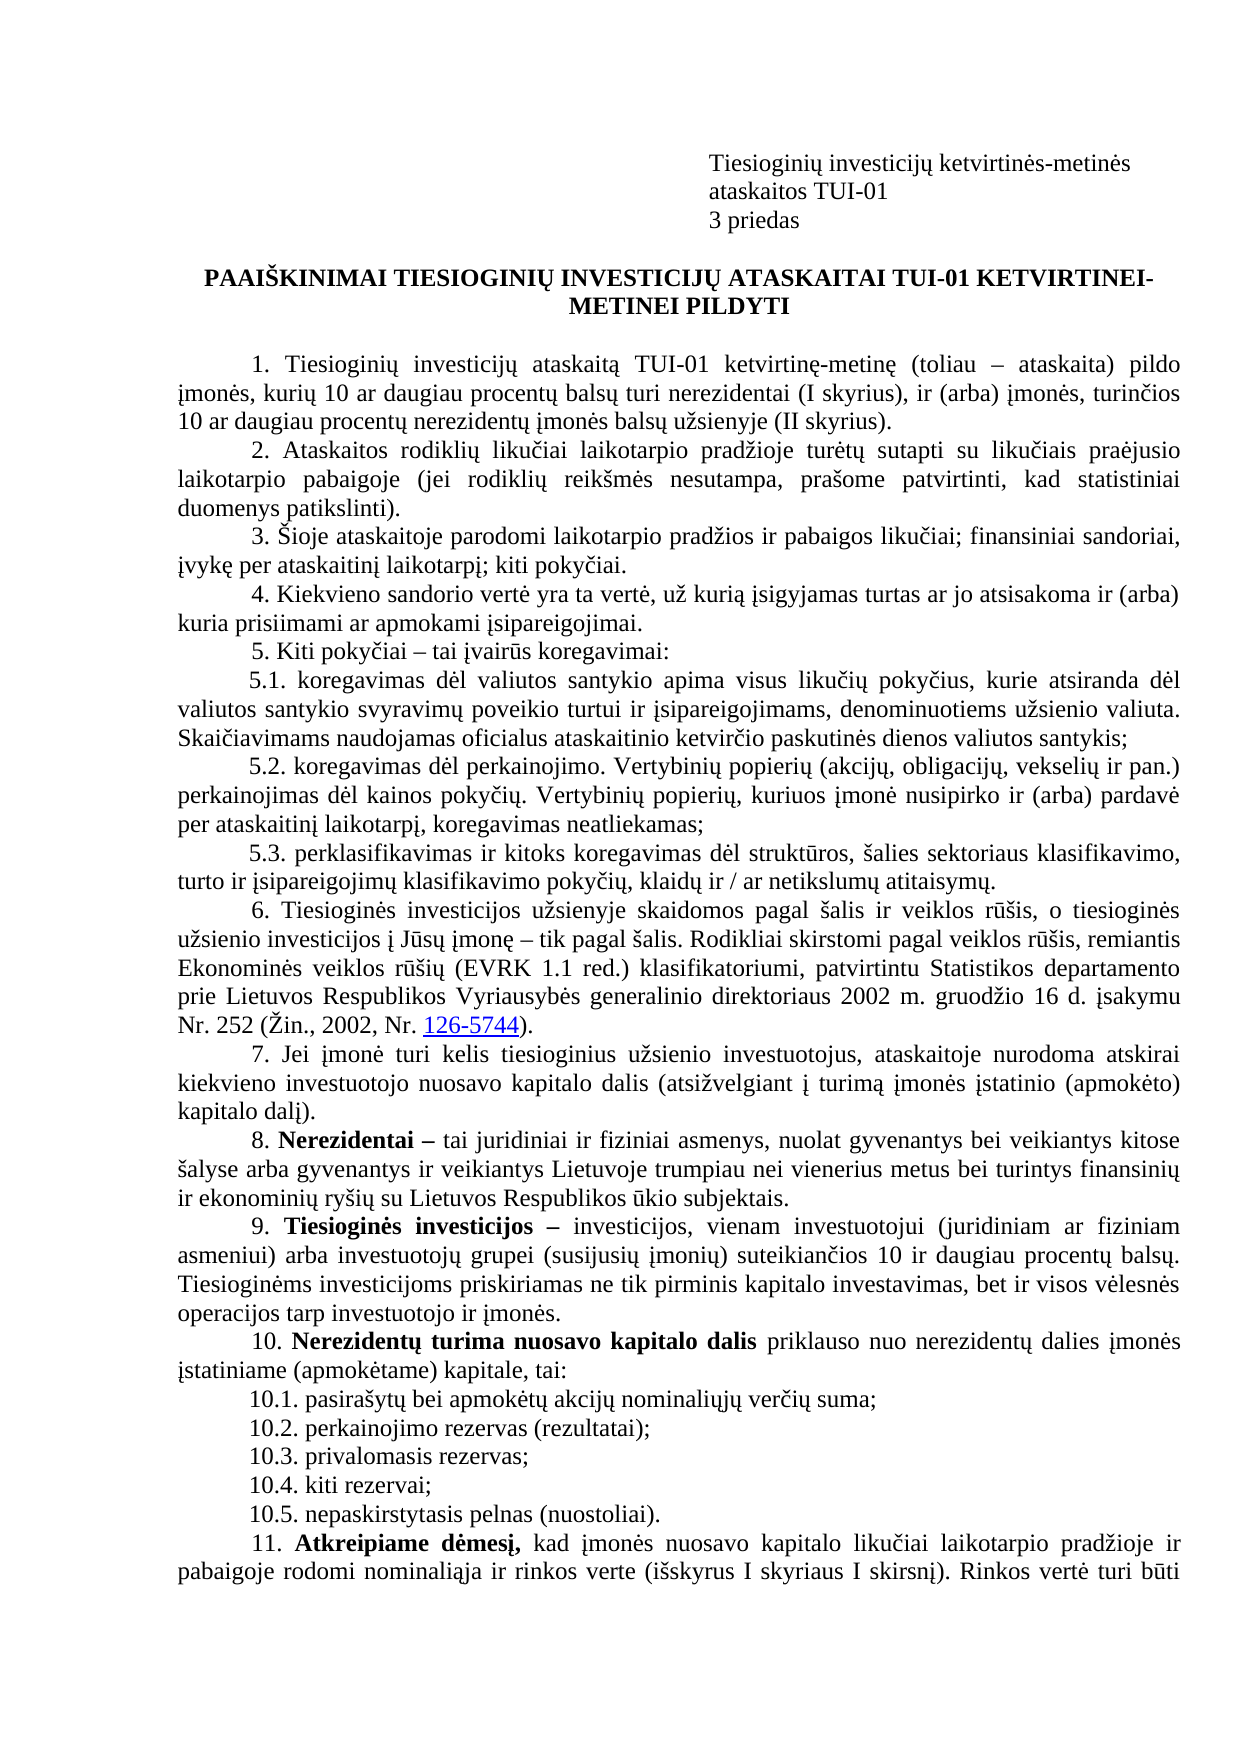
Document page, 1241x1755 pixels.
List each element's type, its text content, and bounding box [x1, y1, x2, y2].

text 7. Jei įmonė turi kelis tiesioginius užsienio investuotojus, ataskaitoje nurodoma atskirai kiekvieno investuotojo nuosavo kapitalo dalis (atsižvelgiant į turimą įmonės įstatinio (apmokėto) kapitalo dalį). [177, 1039, 1181, 1125]
text 5.3. perklasifikavimas ir kitoks koregavimas dėl struktūros, šalies sektoriaus klasifikavimo, turto ir įsipareigojimų klasifikavimo pokyčių, klaidų ir / ar netikslumų atitaisymų. [177, 838, 1181, 895]
text 5.1. koregavimas dėl valiutos santykio apima visus likučių pokyčius, kurie atsiranda dėl valiutos santykio svyravimų poveikio turtui ir įsipareigojimams, denominuotiems užsienio valiuta. Skaičiavimams naudojamas oficialus ataskaitinio ketvirčio paskutinės dienos valiutos santykis; [177, 665, 1181, 751]
text 11. Atkreipiame dėmesį, kad įmonės nuosavo kapitalo likučiai laikotarpio pradžioje ir pabaigoje rodomi nominaliąja ir rinkos verte (išskyrus I skyriaus I skirsnį). Rinkos vertė turi būti [177, 1528, 1181, 1585]
text 10.1. pasirašytų bei apmokėtų akcijų nominaliųjų verčių suma; [177, 1384, 1181, 1413]
text 10.3. privalomasis rezervas; [177, 1441, 1181, 1470]
text PAAIŠKINIMAI TIESIOGINIŲ INVESTICIJŲ ATASKAITAI TUI-01 KETVIRTINEI-METINEI PILDYTI [177, 263, 1181, 320]
text 5. Kiti pokyčiai – tai įvairūs koregavimai: [177, 636, 1181, 665]
text 10.5. nepaskirstytasis pelnas (nuostoliai). [177, 1499, 1181, 1528]
text 9. Tiesioginės investicijos – investicijos, vienam investuotojui (juridiniam ar fiziniam asmeniui) arba investuotojų grupei (susijusių įmonių) suteikiančios 10 ir daugiau procentų balsų. Tiesioginėms investicijoms priskiriamas ne tik pirminis kapitalo investavimas, bet ir visos vėlesnės operacijos tarp investuotojo ir įmonės. [177, 1211, 1181, 1326]
text 10.2. perkainojimo rezervas (rezultatai); [177, 1413, 1181, 1441]
text 6. Tiesioginės investicijos užsienyje skaidomos pagal šalis ir veiklos rūšis, o tiesioginės užsienio investicijos į Jūsų įmonę – tik pagal šalis. Rodikliai skirstomi pagal veiklos rūšis, remiantis Ekonominės veiklos rūšių (EVRK 1.1 red.) klasifikatoriumi, patvirtintu Statistikos departamento prie Lietuvos Respublikos Vyriausybės generalinio direktoriaus 2002 m. gruodžio 16 d. įsakymu Nr. 252 (Žin., 2002, Nr. 126-5744). [177, 895, 1181, 1039]
text 3 priedas [177, 205, 1181, 234]
text ataskaitos TUI-01 [177, 176, 1181, 205]
text 5.2. koregavimas dėl perkainojimo. Vertybinių popierių (akcijų, obligacijų, vekselių ir pan.) perkainojimas dėl kainos pokyčių. Vertybinių popierių, kuriuos įmonė nusipirko ir (arba) pardavė per ataskaitinį laikotarpį, koregavimas neatliekamas; [177, 751, 1181, 838]
text 10.4. kiti rezervai; [177, 1470, 1181, 1499]
text 2. Ataskaitos rodiklių likučiai laikotarpio pradžioje turėtų sutapti su likučiais praėjusio laikotarpio pabaigoje (jei rodiklių reikšmės nesutampa, prašome patvirtinti, kad statistiniai duomenys patikslinti). [177, 435, 1181, 521]
text 4. Kiekvieno sandorio vertė yra ta vertė, už kurią įsigyjamas turtas ar jo atsisakoma ir (arba) kuria prisiimami ar apmokami įsipareigojimai. [177, 579, 1181, 636]
text 10. Nerezidentų turima nuosavo kapitalo dalis priklauso nuo nerezidentų dalies įmonės įstatiniame (apmokėtame) kapitale, tai: [177, 1326, 1181, 1384]
text 8. Nerezidentai – tai juridiniai ir fiziniai asmenys, nuolat gyvenantys bei veikiantys kitose šalyse arba gyvenantys ir veikiantys Lietuvoje trumpiau nei vienerius metus bei turintys finansinių ir ekonominių ryšių su Lietuvos Respublikos ūkio subjektais. [177, 1125, 1181, 1211]
text 1. Tiesioginių investicijų ataskaitą TUI-01 ketvirtinę-metinę (toliau – ataskaita) pildo įmonės, kurių 10 ar daugiau procentų balsų turi nerezidentai (I skyrius), ir (arba) įmonės, turinčios 10 ar daugiau procentų nerezidentų įmonės balsų užsienyje (II skyrius). [177, 349, 1181, 435]
text Tiesioginių investicijų ketvirtinės-metinės [177, 148, 1181, 176]
text 3. Šioje ataskaitoje parodomi laikotarpio pradžios ir pabaigos likučiai; finansiniai sandoriai, įvykę per ataskaitinį laikotarpį; kiti pokyčiai. [177, 521, 1181, 579]
